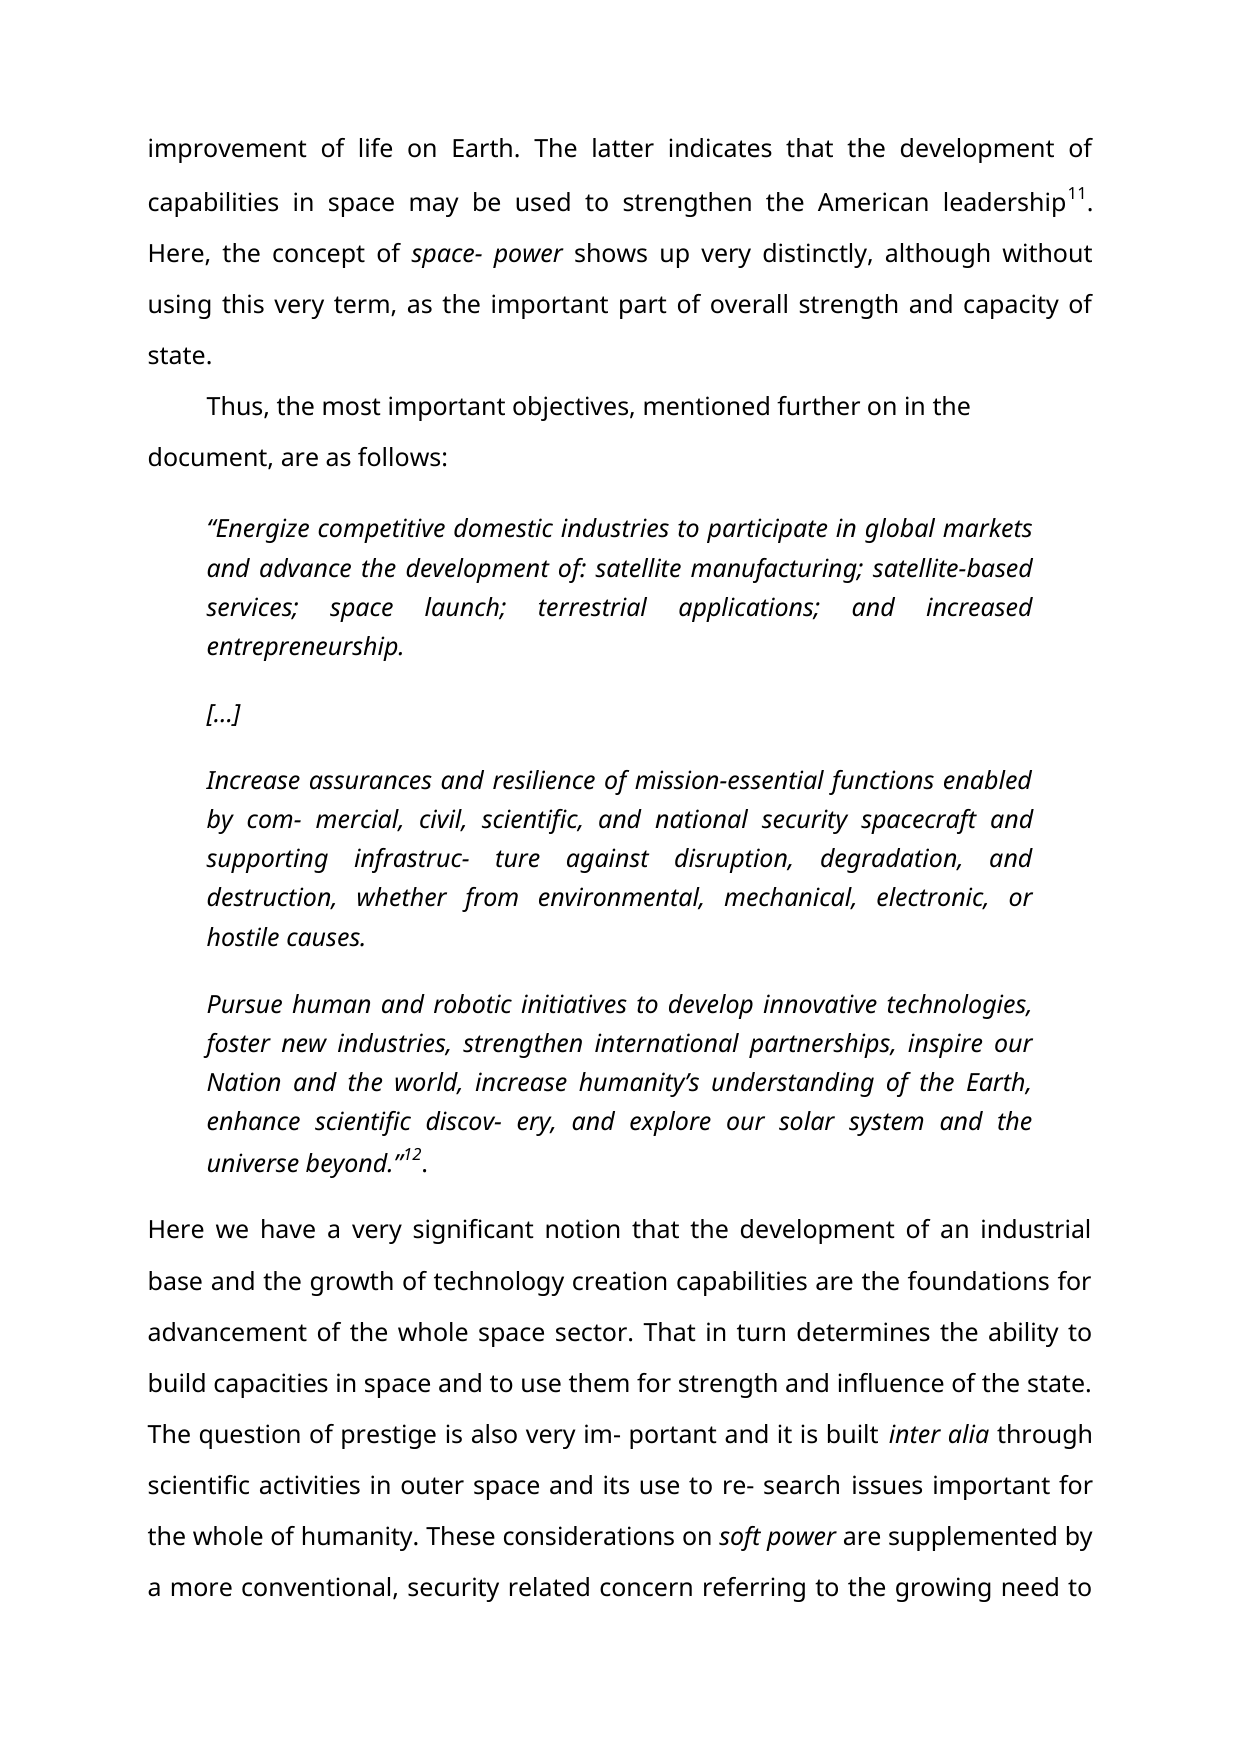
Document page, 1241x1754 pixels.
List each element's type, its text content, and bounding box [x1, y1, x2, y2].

text Increase assurances and resilience of mission-essential functions enabled by com- mercial, civil, scientific, and national security spacecraft and supporting infrastruc- ture against disruption, degradation, and destruction, whether from environmental, mechanical, electronic, or hostile causes. [206, 762, 1033, 953]
text “Energize competitive domestic industries to participate in global markets and advance the development of: satellite manufacturing; satellite-based services; space launch; terrestrial applications; and increased entrepreneurship. [206, 511, 1034, 663]
text Thus, the most important objectives, mentioned further on in the document, are as follows: [147, 388, 1082, 474]
text Pursue human and robotic initiatives to develop innovative technologies, foster new industries, strengthen international partnerships, inspire our Nation and the world, increase humanity’s understanding of the Earth, enhance scientific discov- ery, and explore our solar system and the universe beyond.”12. [206, 986, 1034, 1179]
text […] [206, 696, 1105, 729]
text Here we have a very significant notion that the development of an industrial base and the growth of technology creation capabilities are the foundations for advancement of the whole space sector. That in turn determines the ability to build capacities in space and to use them for strength and influence of the state. The question of prestige is also very im- portant and it is built inter alia through scientific activities in outer space and its use to re- search issues important for the whole of humanity. These considerations on soft power are supplemented by a more conventional, security related concern referring to the growing need to [147, 1212, 1093, 1603]
text improvement of life on Earth. The latter indicates that the development of capabilities in space may be used to strengthen the American leadership11. Here, the concept of space- power shows up very distinctly, although without using this very term, as the important part of overall strength and capacity of state. [147, 131, 1093, 372]
